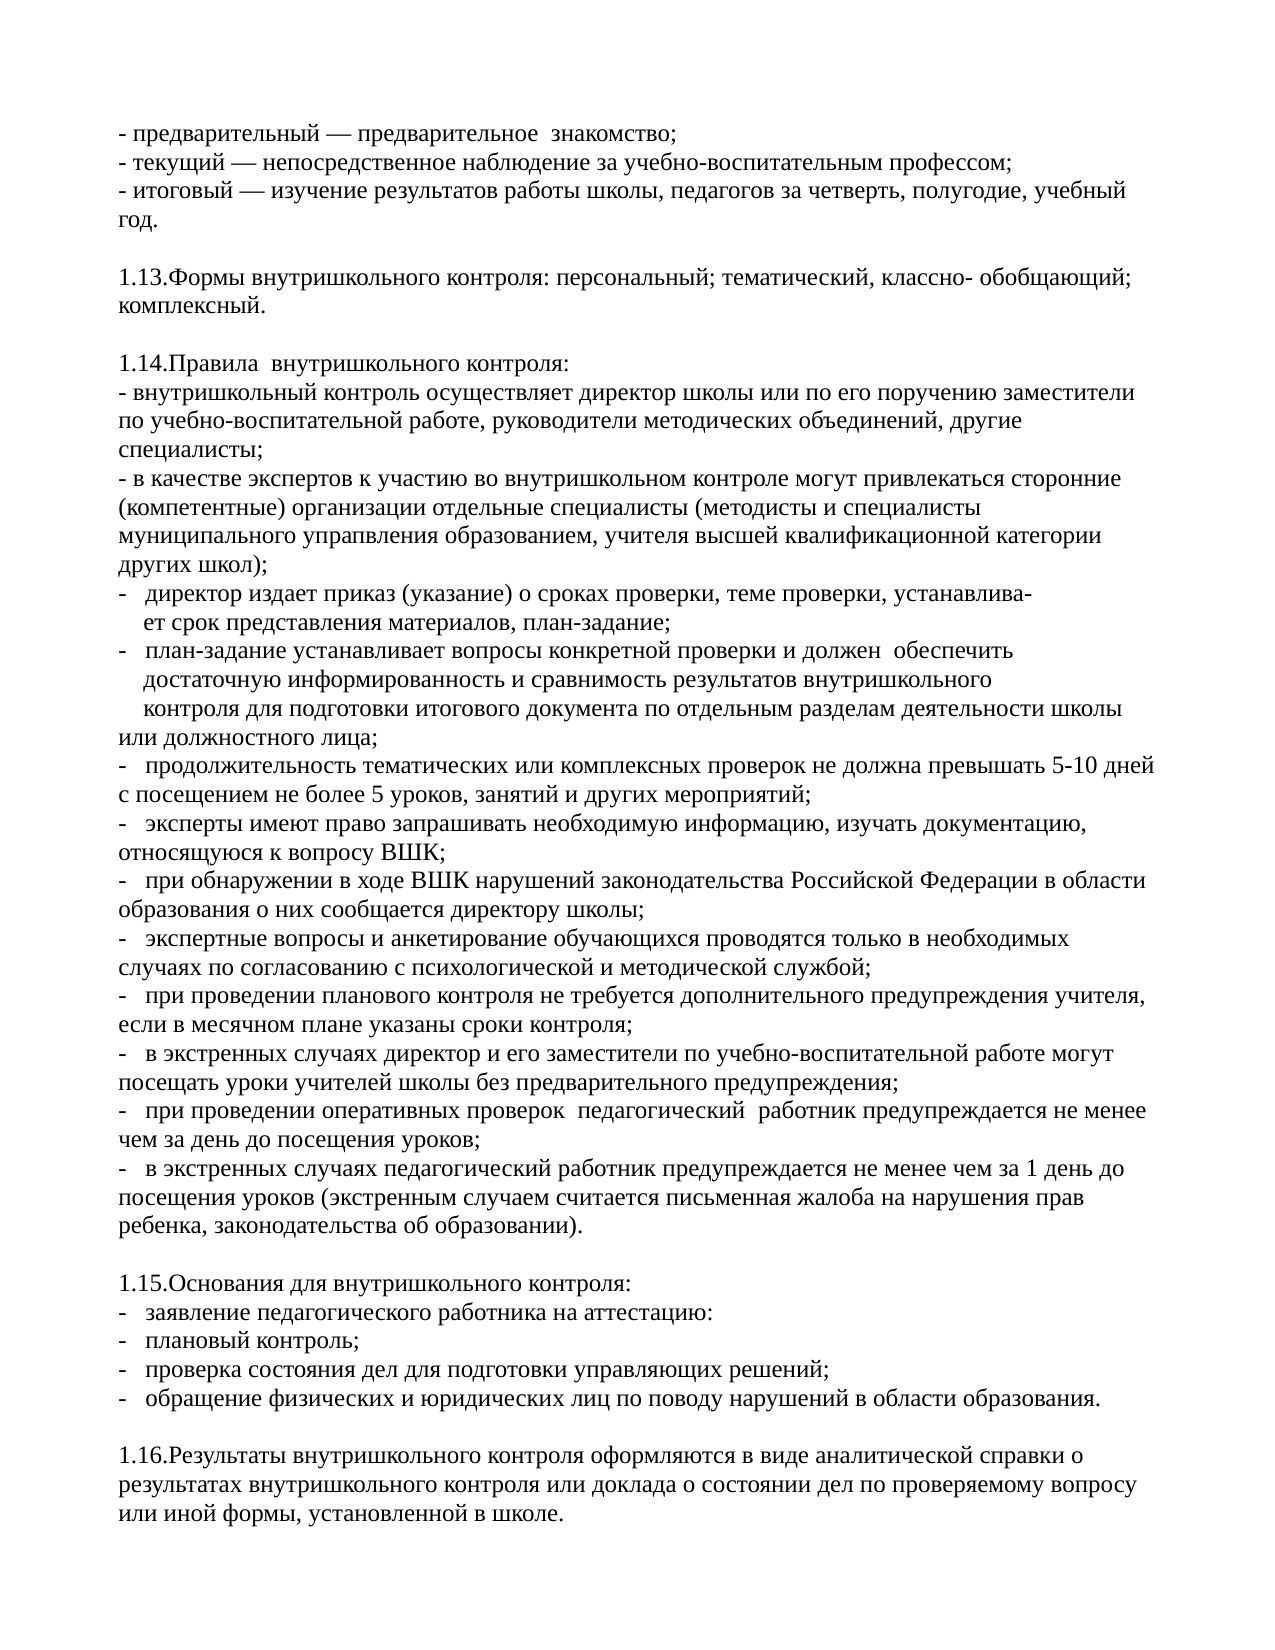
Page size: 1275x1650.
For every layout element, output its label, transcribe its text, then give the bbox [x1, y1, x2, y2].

text - плановый контроль; [118, 1326, 1157, 1354]
text - в качестве экспертов к участию во внутришкольном контроле могут привлекаться сторонние (компетентные) организации отдельные специалисты (методисты и специалисты муниципального упрапвления образованием, учителя высшей квалификационной категории других школ); [118, 463, 1157, 578]
text - эксперты имеют право запрашивать необходимую информацию, изучать документацию, относящуюся к вопросу ВШК; [118, 808, 1157, 866]
list Формы внутришкольного контроля: персональный; тематический, классно- обобщающий; комплексный. [118, 262, 1157, 319]
text - заявление педагогического работника на аттестацию: [118, 1297, 1157, 1326]
list Результаты внутришкольного контроля оформляются в виде аналитической справки о результатах внутришкольного контроля или доклада о состоянии дел по проверяемому вопросу или иной формы, установленной в школе. [118, 1441, 1157, 1527]
text - продолжительность тематических или комплексных проверок не должна превышать 5-10 дней с посещением не более 5 уроков, занятий и других мероприятий; [118, 751, 1157, 808]
text - обращение физических и юридических лиц по поводу нарушений в области образования. [118, 1383, 1157, 1412]
text - при обнаружении в ходе ВШК нарушений законодательства Российской Федерации в области образования о них сообщается директору школы; [118, 866, 1157, 923]
text - текущий — непосредственное наблюдение за учебно-воспитательным профессом; [118, 147, 1157, 176]
text - при проведении планового контроля не требуется дополнительного предупреждения учителя, если в месячном плане указаны сроки контроля; [118, 981, 1157, 1038]
text - при проведении оперативных проверок педагогический работник предупреждается не менее чем за день до посещения уроков; [118, 1096, 1157, 1153]
text - в экстренных случаях педагогический работник предупреждается не менее чем за 1 день до посещения уроков (экстренным случаем считается письменная жалоба на нарушения прав ребенка, законодательства об образовании). [118, 1153, 1157, 1239]
text - итоговый — изучение результатов работы школы, педагогов за четверть, полугодие, учебный год. [118, 176, 1157, 233]
list Правила внутришкольного контроля: [118, 348, 1157, 377]
text достаточную информированность и сравнимость результатов внутришкольного [118, 664, 1157, 693]
text - внутришкольный контроль осуществляет директор школы или по его поручению заместители по учебно-воспитательной работе, руководители методических объединений, другие специалисты; [118, 377, 1157, 463]
text контроля для подготовки итогового документа по отдельным разделам деятельности школы или должностного лица; [118, 693, 1157, 751]
text - экспертные вопросы и анкетирование обучающихся проводятся только в необходимых случаях по согласованию с психологической и методической службой; [118, 923, 1157, 981]
text - проверка состояния дел для подготовки управляющих решений; [118, 1354, 1157, 1383]
text - план-задание устанавливает вопросы конкретной проверки и должен обеспечить [118, 636, 1157, 664]
text - предварительный — предварительное знакомство; [118, 118, 1157, 147]
list Основания для внутришкольного контроля: [118, 1268, 1157, 1297]
text - директор издает приказ (указание) о сроках проверки, теме проверки, устанавлива- [118, 578, 1157, 607]
text ет срок представления материалов, план-задание; [118, 607, 1157, 636]
text - в экстренных случаях директор и его заместители по учебно-воспитательной работе могут посещать уроки учителей школы без предварительного предупреждения; [118, 1038, 1157, 1096]
